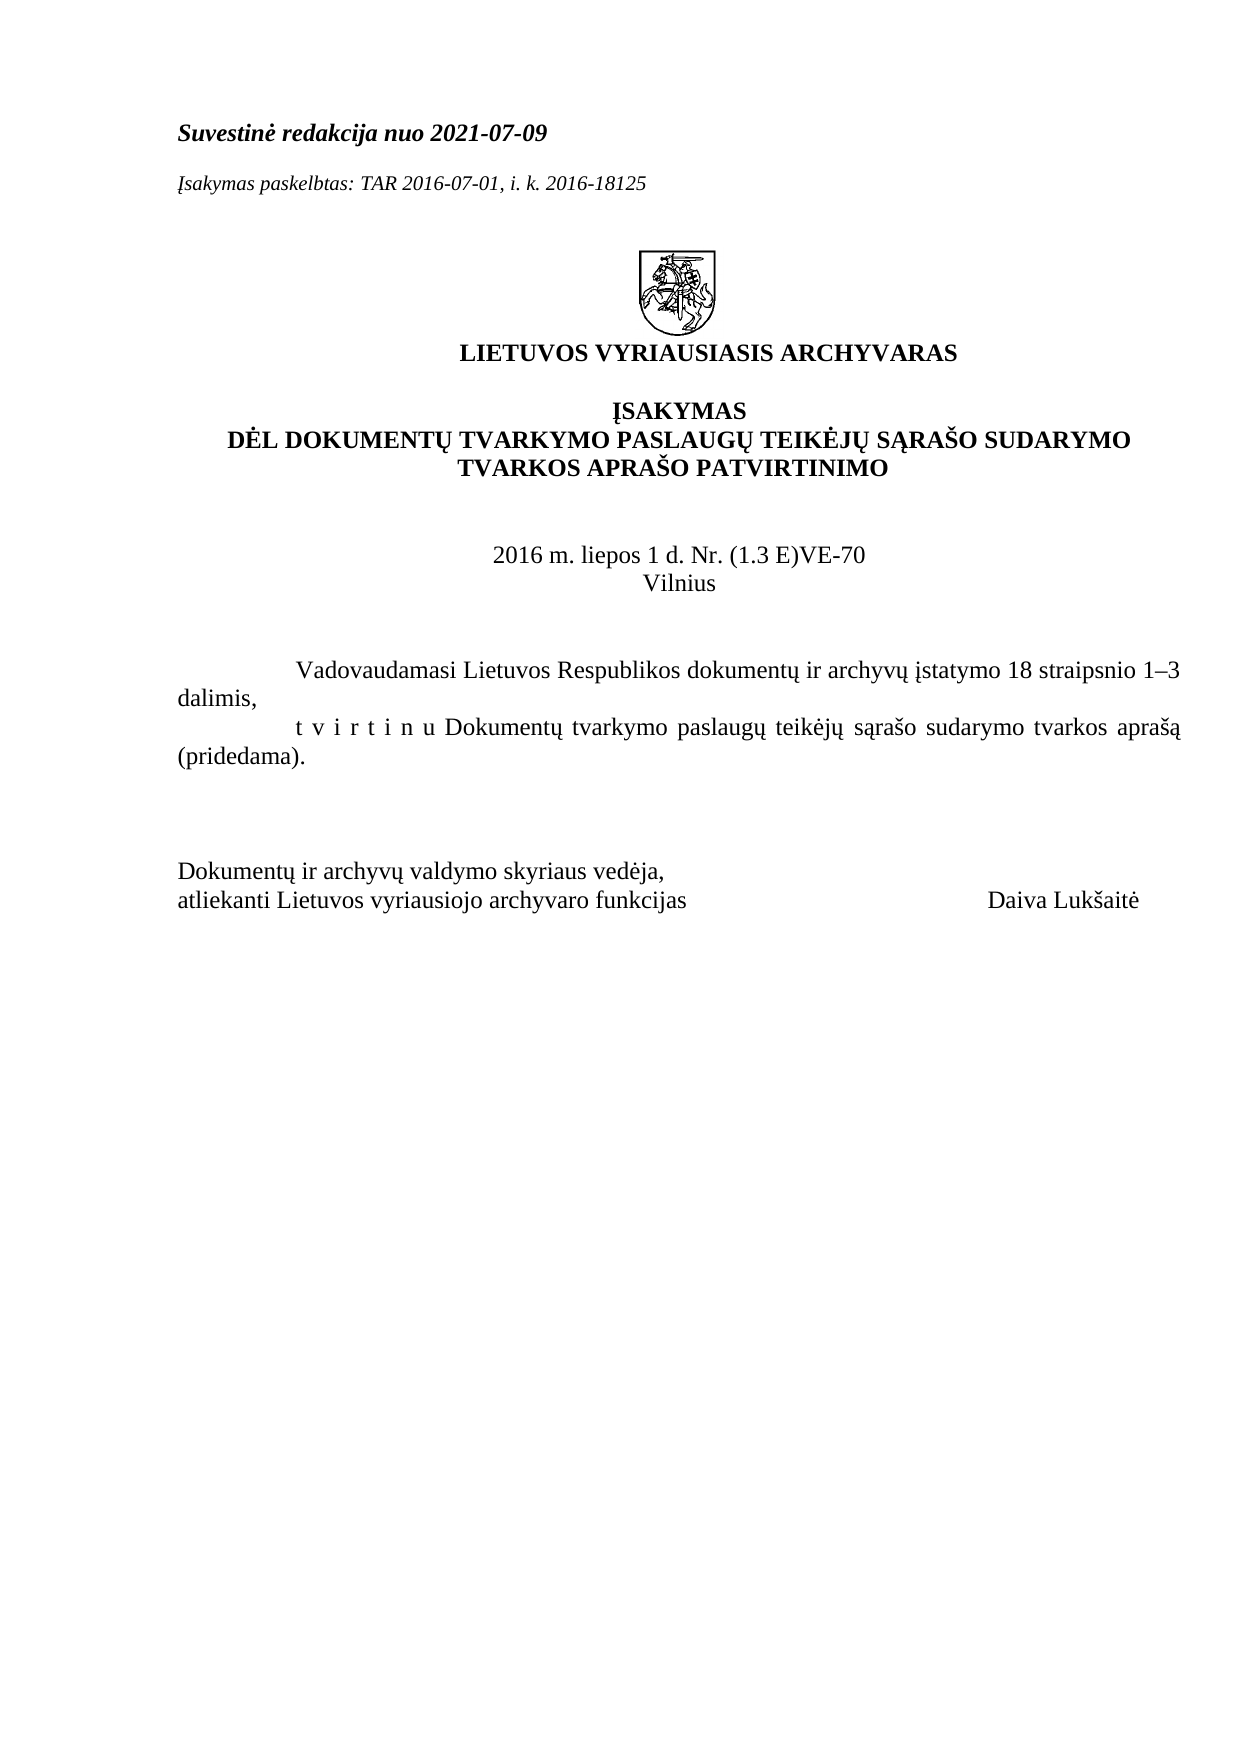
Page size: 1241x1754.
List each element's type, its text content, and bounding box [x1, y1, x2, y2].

text LIETUVOS VYRIAUSIASIS ARCHYVARAS [177, 338, 1181, 367]
text Vilnius [177, 568, 1181, 597]
text DĖL DOKUMENTŲ TVARKYMO PASLAUGŲ TEIKĖJŲ SĄRAŠO SUDARYMO TVARKOS APRAŠO PATVIRTINIMO [177, 425, 1181, 482]
text 2016 m. liepos 1 d. Nr. (1.3 E)VE-70 [177, 540, 1181, 568]
text atliekanti Lietuvos vyriausiojo archyvaro funkcijas Daiva Lukšaitė [177, 885, 1181, 913]
text Įsakymas paskelbtas: TAR 2016-07-01, i. k. 2016-18125 [177, 171, 1181, 195]
text Dokumentų ir archyvų valdymo skyriaus vedėja, [177, 856, 1181, 885]
text Vadovaudamasi Lietuvos Respublikos dokumentų ir archyvų įstatymo 18 straipsnio 1–3 dalimis, [177, 655, 1181, 712]
text ĮSAKYMAS [177, 396, 1181, 425]
text Suvestinė redakcija nuo 2021-07-09 [177, 118, 1181, 147]
text t v i r t i n u Dokumentų tvarkymo paslaugų teikėjų sąrašo sudarymo tvarkos aprašą (pridedama). [177, 712, 1181, 770]
